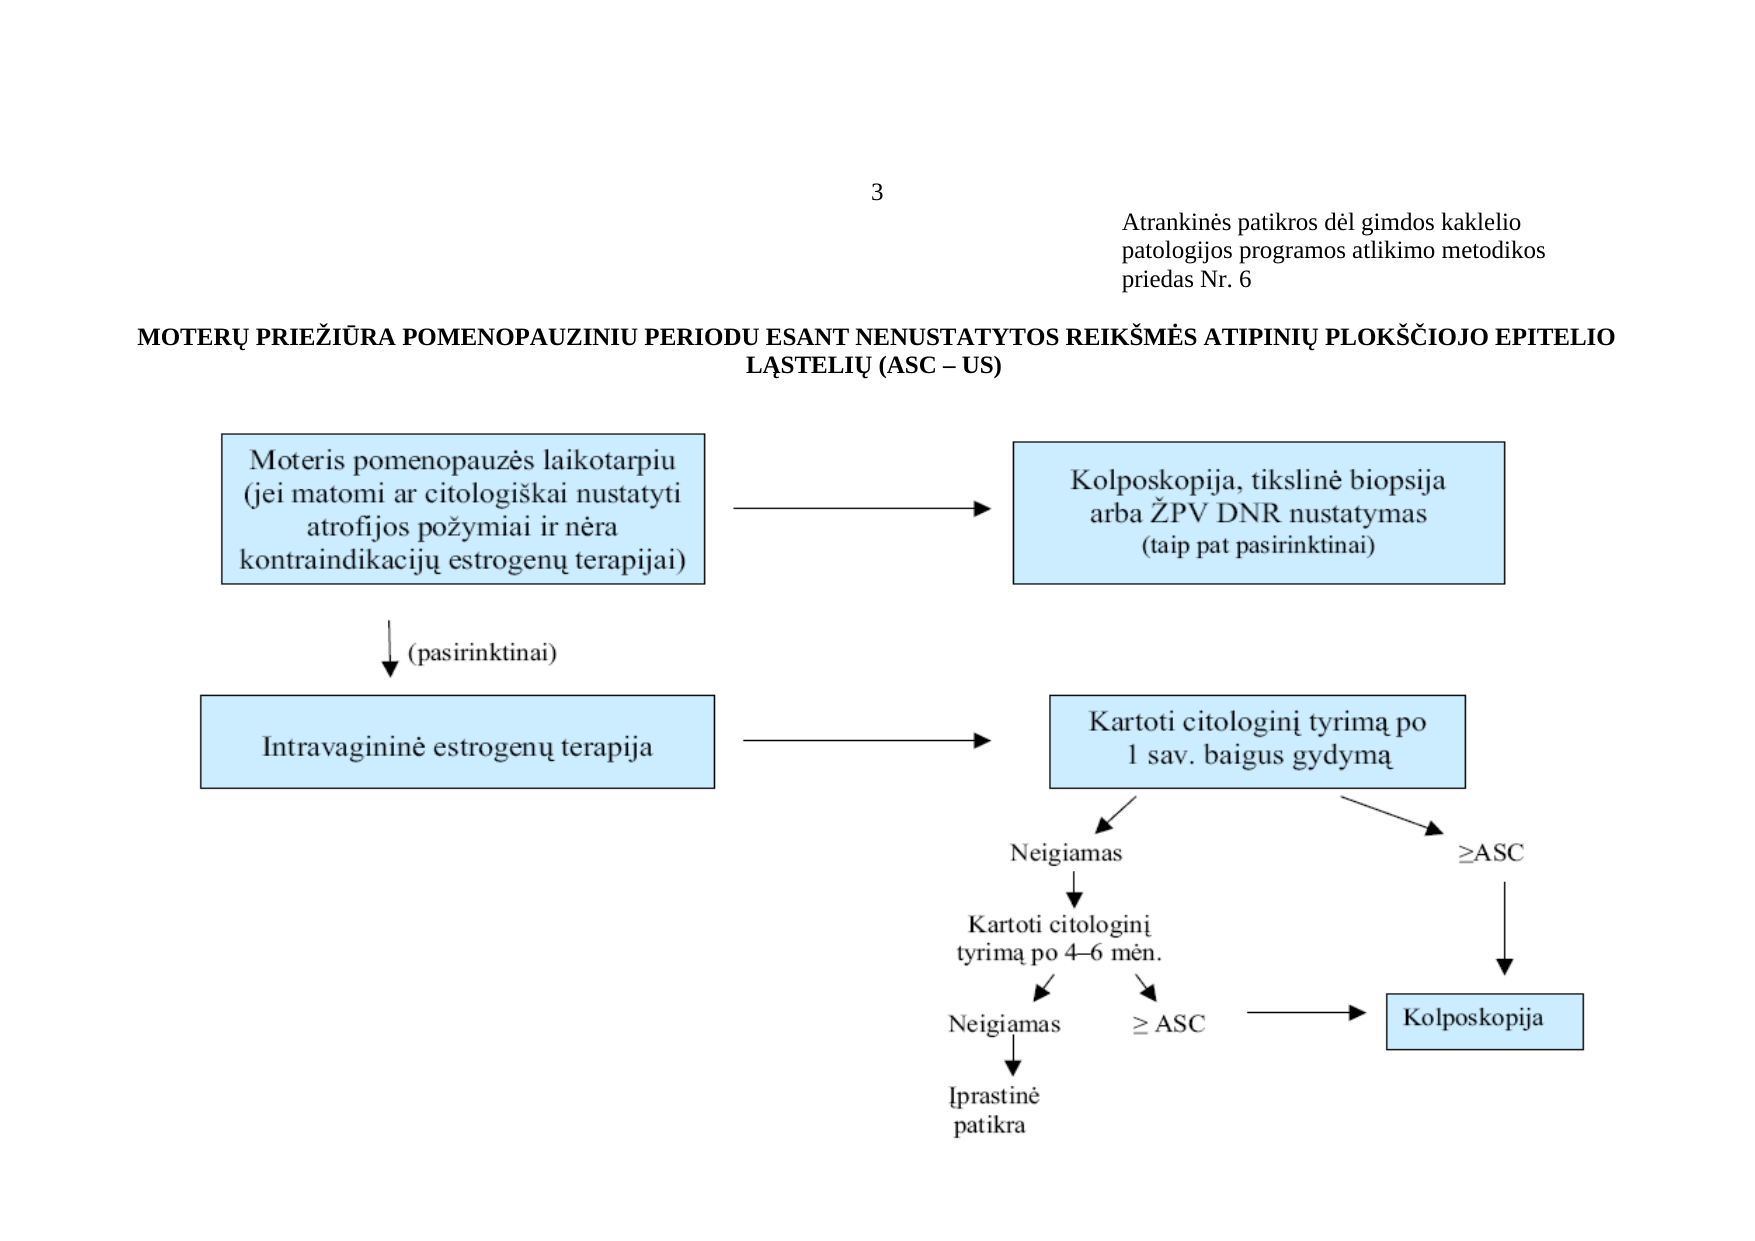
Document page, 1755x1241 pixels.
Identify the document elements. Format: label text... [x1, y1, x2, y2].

text Atrankinės patikros dėl gimdos kaklelio [118, 207, 1636, 235]
text priedas Nr. 6 [118, 264, 1636, 293]
text patologijos programos atlikimo metodikos [118, 235, 1636, 264]
text MOTERŲ PRIEŽIŪRA POMENOPAUZINIU PERIODU ESANT NENUSTATYTOS REIKŠMĖS ATIPINIŲ PLOKŠČIOJO EPITELIO LĄSTELIŲ (ASC – US) [118, 322, 1636, 379]
